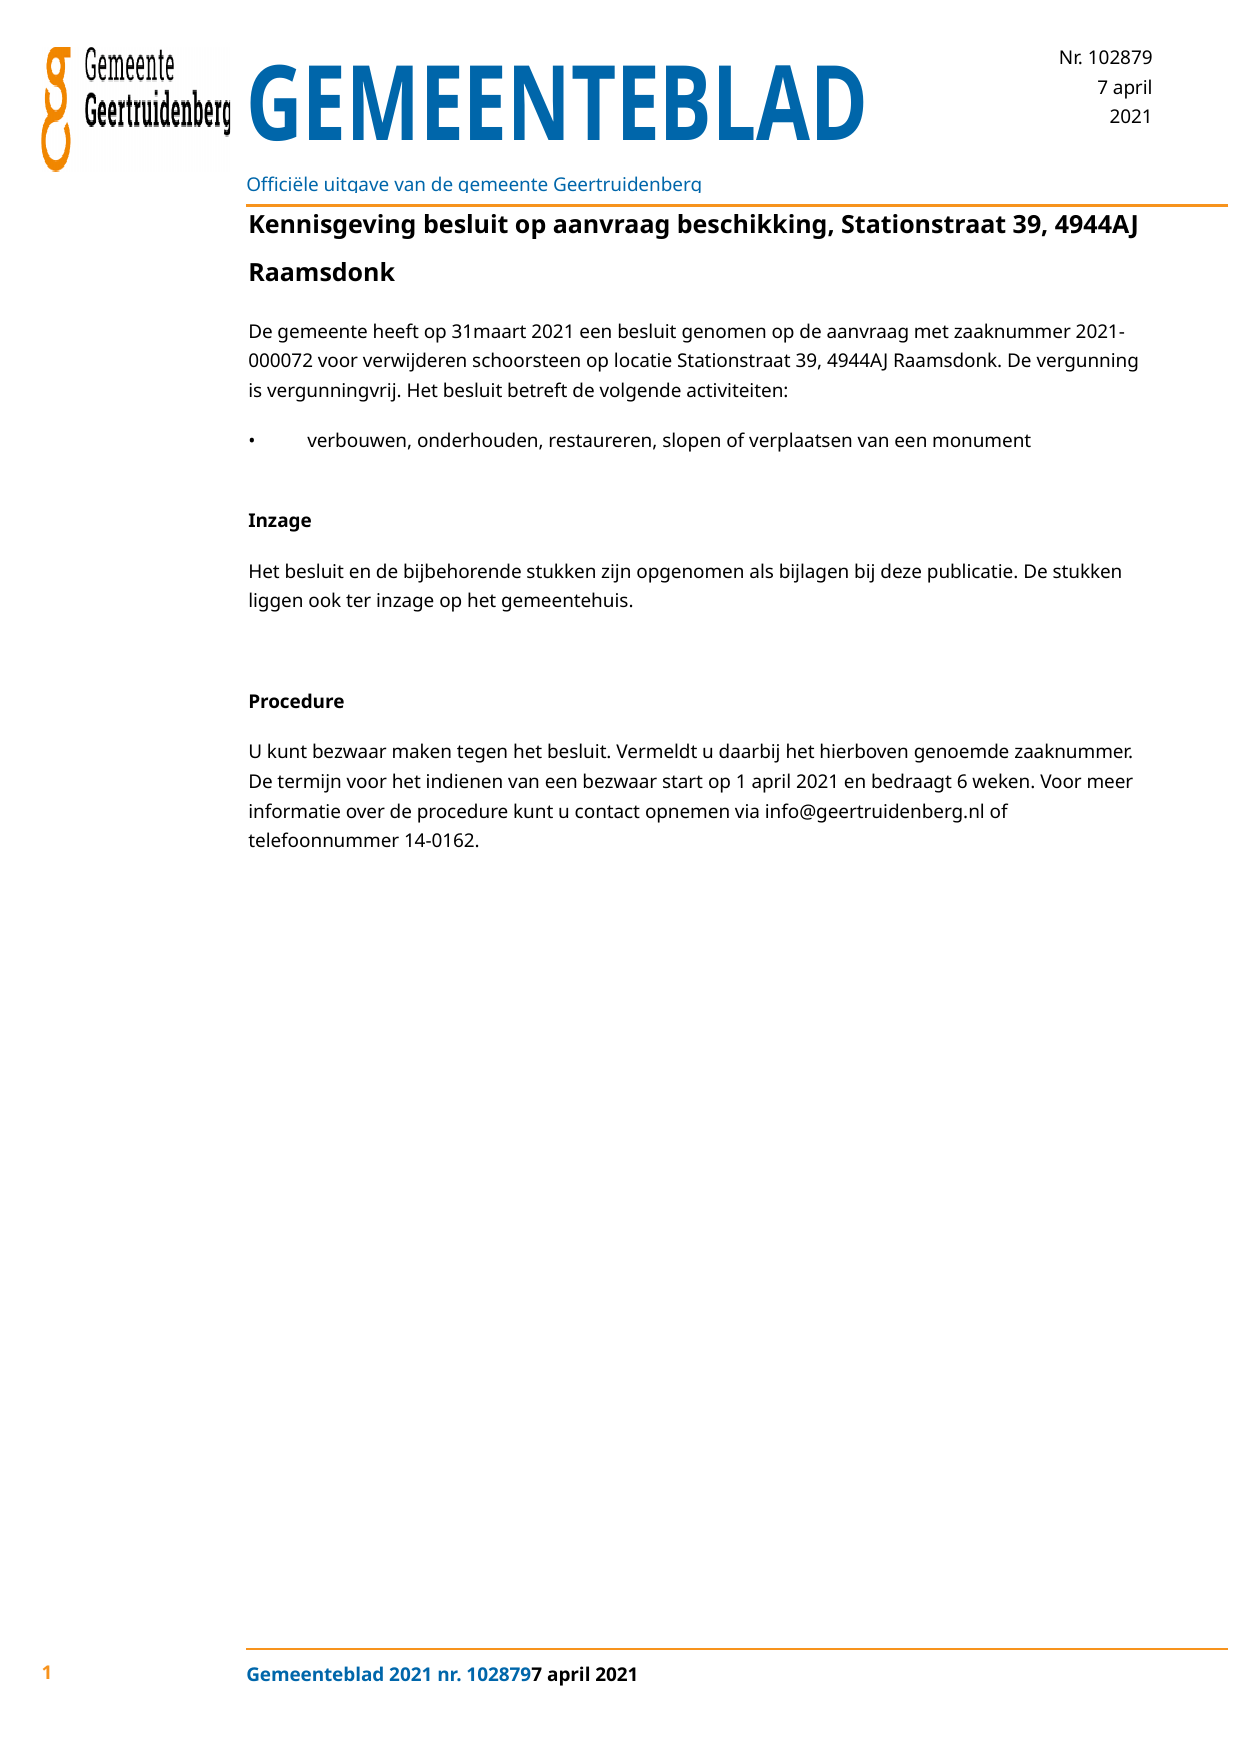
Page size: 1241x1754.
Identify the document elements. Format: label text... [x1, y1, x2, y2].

text U kunt bezwaar maken tegen het besluit. Vermeldt u daarbij het hierboven genoemde zaaknummer. De termijn voor het indienen van een bezwaar start op 1 april 2021 en bedraagt 6 weken. Voor meer informatie over de procedure kunt u contact opnemen via info@geertruidenberg.nl of telefoonnummer 14-0162. [248, 739, 1152, 853]
picture [41, 47, 231, 172]
text De gemeente heeft op 31maart 2021 een besluit genomen op de aanvraag met zaaknummer 2021-000072 voor verwijderen schoorsteen op locatie Stationstraat 39, 4944AJ Raamsdonk. De vergunning is vergunningvrij. Het besluit betreft de volgende activiteiten: [248, 318, 1152, 403]
text Het besluit en de bijbehorende stukken zijn opgenomen als bijlagen bij deze publicatie. De stukken liggen ook ter inzage op het gemeentehuis. [248, 558, 1152, 613]
text Procedure [248, 688, 1152, 714]
list verbouwen, onderhouden, restaureren, slopen of verplaatsen van een monument [248, 427, 1152, 453]
text Inzage [248, 507, 1152, 533]
text Kennisgeving besluit op aanvraag beschikking, Stationstraat 39, 4944AJ Raamsdonk [248, 207, 1152, 288]
